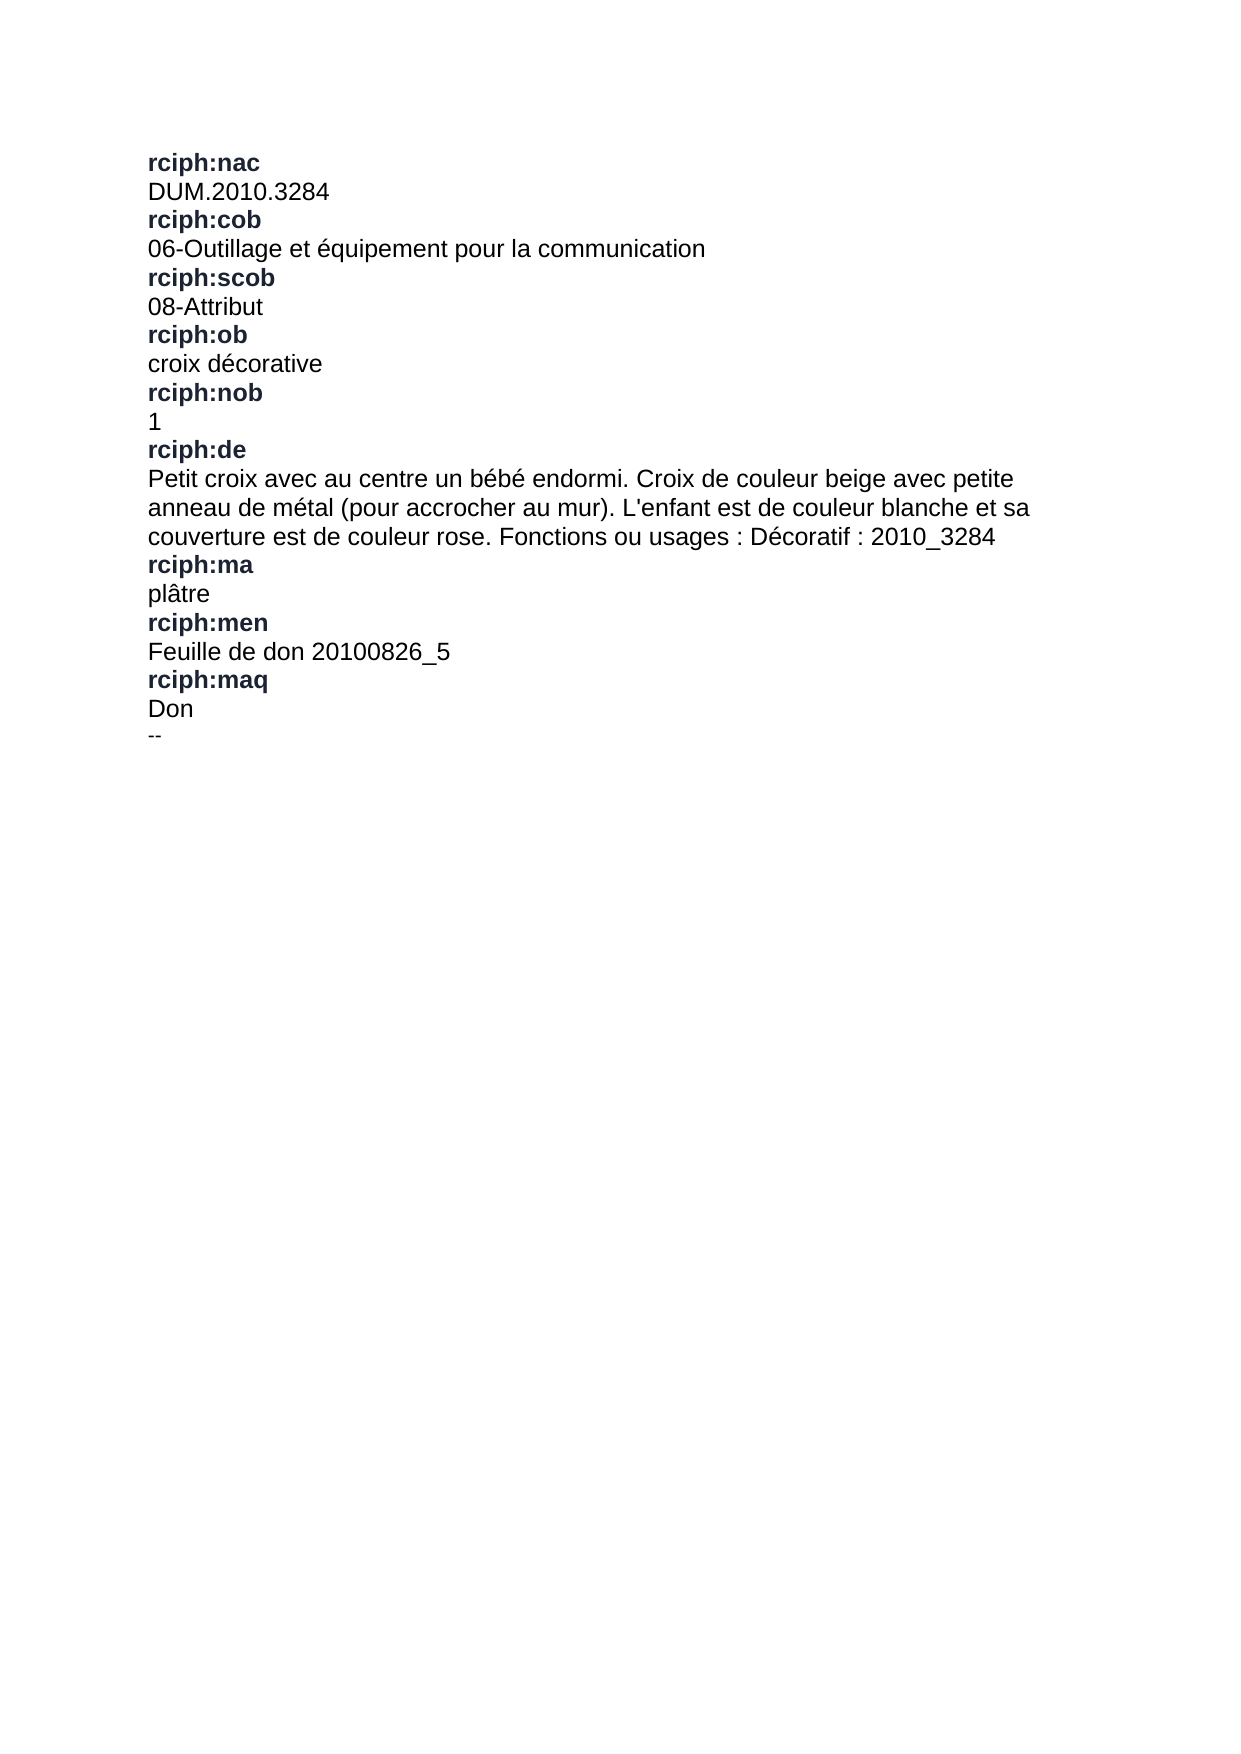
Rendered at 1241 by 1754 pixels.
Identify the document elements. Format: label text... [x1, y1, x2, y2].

text rciph:ob [148, 320, 1092, 349]
text Don [148, 694, 1092, 723]
text plâtre [148, 579, 1092, 608]
text rciph:ma [148, 550, 1092, 579]
text rciph:nac [148, 148, 1092, 176]
text -- [148, 723, 1092, 747]
text croix décorative [148, 349, 1092, 378]
text Feuille de don 20100826_5 [148, 636, 1092, 665]
text rciph:scob [148, 263, 1092, 291]
text 08-Attribut [148, 291, 1092, 320]
text 1 [148, 406, 1092, 435]
text 06-Outillage et équipement pour la communication [148, 234, 1092, 263]
text rciph:de [148, 435, 1092, 464]
text Petit croix avec au centre un bébé endormi. Croix de couleur beige avec petite anneau de métal (pour accrocher au mur). L'enfant est de couleur blanche et sa couverture est de couleur rose. Fonctions ou usages : Décoratif : 2010_3284 [148, 464, 1092, 550]
text rciph:maq [148, 665, 1092, 694]
text rciph:men [148, 608, 1092, 636]
text DUM.2010.3284 [148, 176, 1092, 205]
text rciph:cob [148, 205, 1092, 234]
text rciph:nob [148, 378, 1092, 406]
